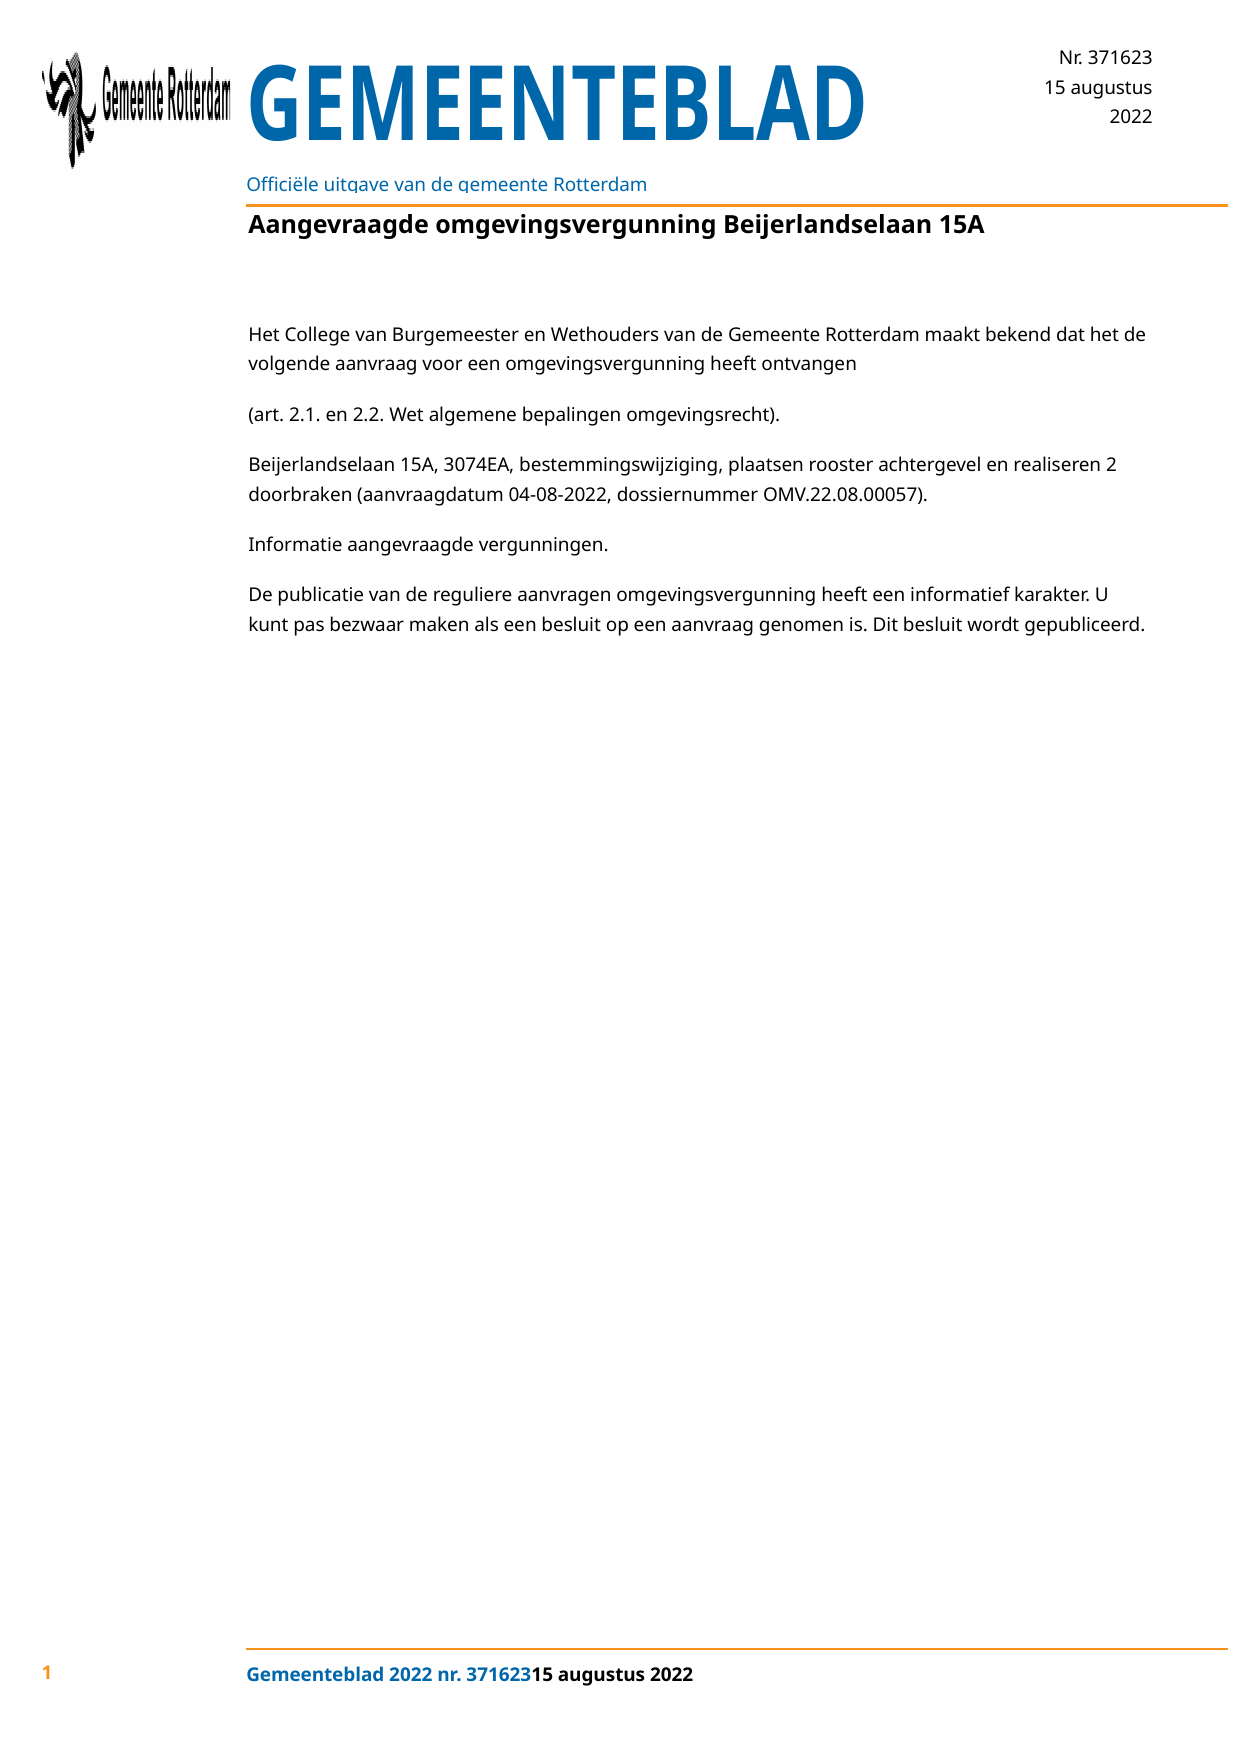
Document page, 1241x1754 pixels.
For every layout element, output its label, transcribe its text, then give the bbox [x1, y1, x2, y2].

text Informatie aangevraagde vergunningen. [248, 531, 1152, 557]
picture [41, 47, 231, 172]
text Aangevraagde omgevingsvergunning Beijerlandselaan 15A [248, 207, 1152, 241]
text Het College van Burgemeester en Wethouders van de Gemeente Rotterdam maakt bekend dat het de volgende aanvraag voor een omgevingsvergunning heeft ontvangen [248, 321, 1152, 376]
text (art. 2.1. en 2.2. Wet algemene bepalingen omgevingsrecht). [248, 401, 1152, 426]
text De publicatie van de reguliere aanvragen omgevingsvergunning heeft een informatief karakter. U kunt pas bezwaar maken als een besluit op een aanvraag genomen is. Dit besluit wordt gepubliceerd. [248, 582, 1152, 637]
text Beijerlandselaan 15A, 3074EA, bestemmingswijziging, plaatsen rooster achtergevel en realiseren 2 doorbraken (aanvraagdatum 04-08-2022, dossiernummer OMV.22.08.00057). [248, 451, 1152, 506]
